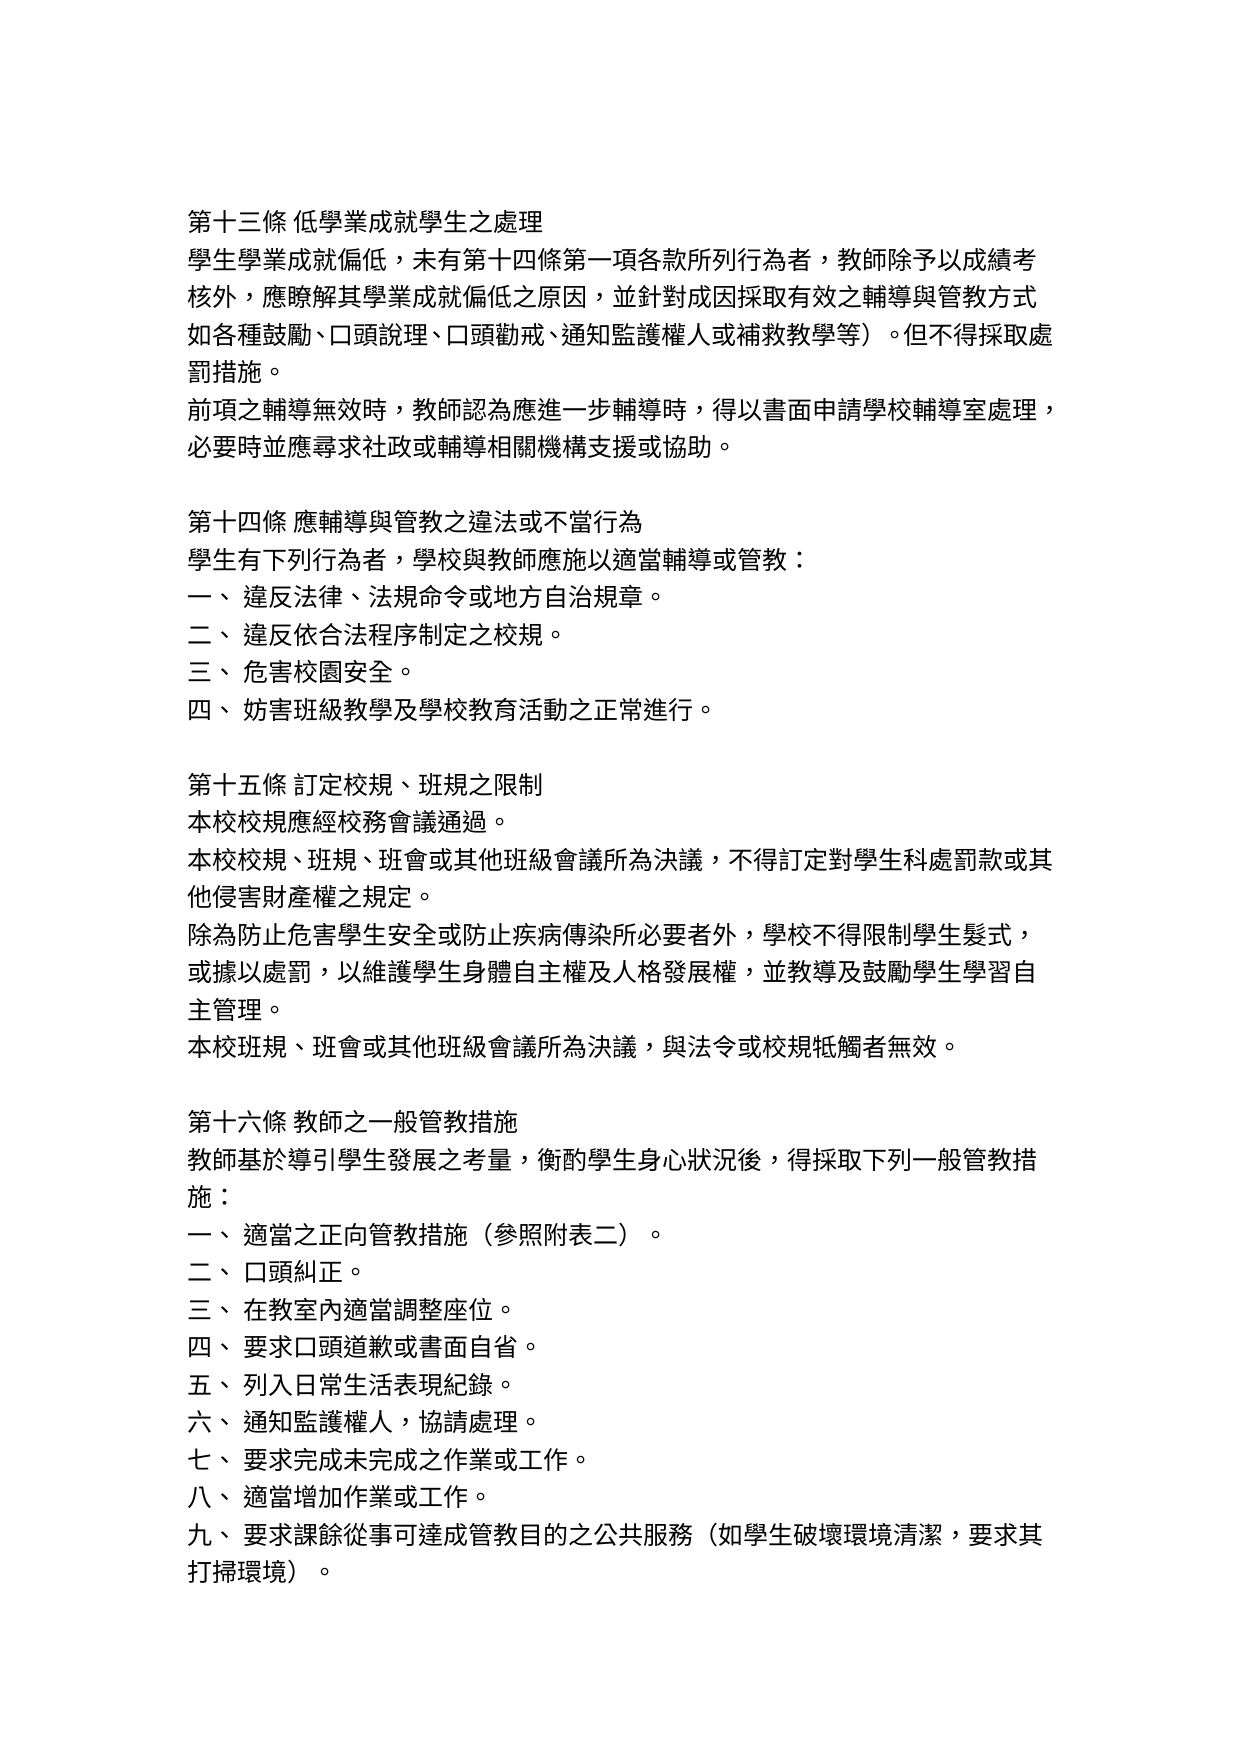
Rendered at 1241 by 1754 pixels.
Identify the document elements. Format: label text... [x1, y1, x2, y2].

text 二、 口頭糾正。 [187, 1252, 1053, 1289]
text 五、 列入日常生活表現紀錄。 [187, 1364, 1053, 1402]
text 第十六條 教師之一般管教措施 [187, 1102, 1053, 1139]
text 七、 要求完成未完成之作業或工作。 [187, 1439, 1053, 1477]
text 九、 要求課餘從事可達成管教目的之公共服務（如學生破壞環境清潔，要求其打掃環境）。 [187, 1514, 1053, 1589]
text 除為防止危害學生安全或防止疾病傳染所必要者外，學校不得限制學生髮式，或據以處罰，以維護學生身體自主權及人格發展權，並教導及鼓勵學生學習自主管理。 [187, 914, 1053, 1027]
text 六、 通知監護權人，協請處理。 [187, 1402, 1053, 1439]
text 本校校規應經校務會議通過。 [187, 802, 1053, 839]
text 四、 妨害班級教學及學校教育活動之正常進行。 [187, 689, 1053, 727]
text 教師基於導引學生發展之考量，衡酌學生身心狀況後，得採取下列一般管教措施： [187, 1139, 1053, 1214]
text 第十三條 低學業成就學生之處理 [187, 202, 1053, 239]
text 本校校規、班規、班會或其他班級會議所為決議，不得訂定對學生科處罰款或其他侵害財產權之規定。 [187, 839, 1053, 914]
text 二、 違反依合法程序制定之校規。 [187, 614, 1053, 652]
text 本校班規、班會或其他班級會議所為決議，與法令或校規牴觸者無效。 [187, 1027, 1053, 1064]
text 一、 違反法律、法規命令或地方自治規章。 [187, 577, 1053, 614]
text 八、 適當增加作業或工作。 [187, 1477, 1053, 1514]
text 第十四條 應輔導與管教之違法或不當行為 [187, 502, 1053, 539]
text 三、 危害校園安全。 [187, 652, 1053, 689]
text 學生有下列行為者，學校與教師應施以適當輔導或管教： [187, 539, 1053, 577]
text 三、 在教室內適當調整座位。 [187, 1289, 1053, 1327]
text 前項之輔導無效時，教師認為應進一步輔導時，得以書面申請學校輔導室處理，必要時並應尋求社政或輔導相關機構支援或協助。 [187, 389, 1053, 464]
text 學生學業成就偏低，未有第十四條第一項各款所列行為者，教師除予以成績考核外，應瞭解其學業成就偏低之原因，並針對成因採取有效之輔導與管教方式如各種鼓勵、口頭說理、口頭勸戒、通知監護權人或補救教學等）。但不得採取處罰措施。 [187, 239, 1053, 389]
text 一、 適當之正向管教措施（參照附表二）。 [187, 1214, 1053, 1252]
text 第十五條 訂定校規、班規之限制 [187, 764, 1053, 802]
text 四、 要求口頭道歉或書面自省。 [187, 1327, 1053, 1364]
